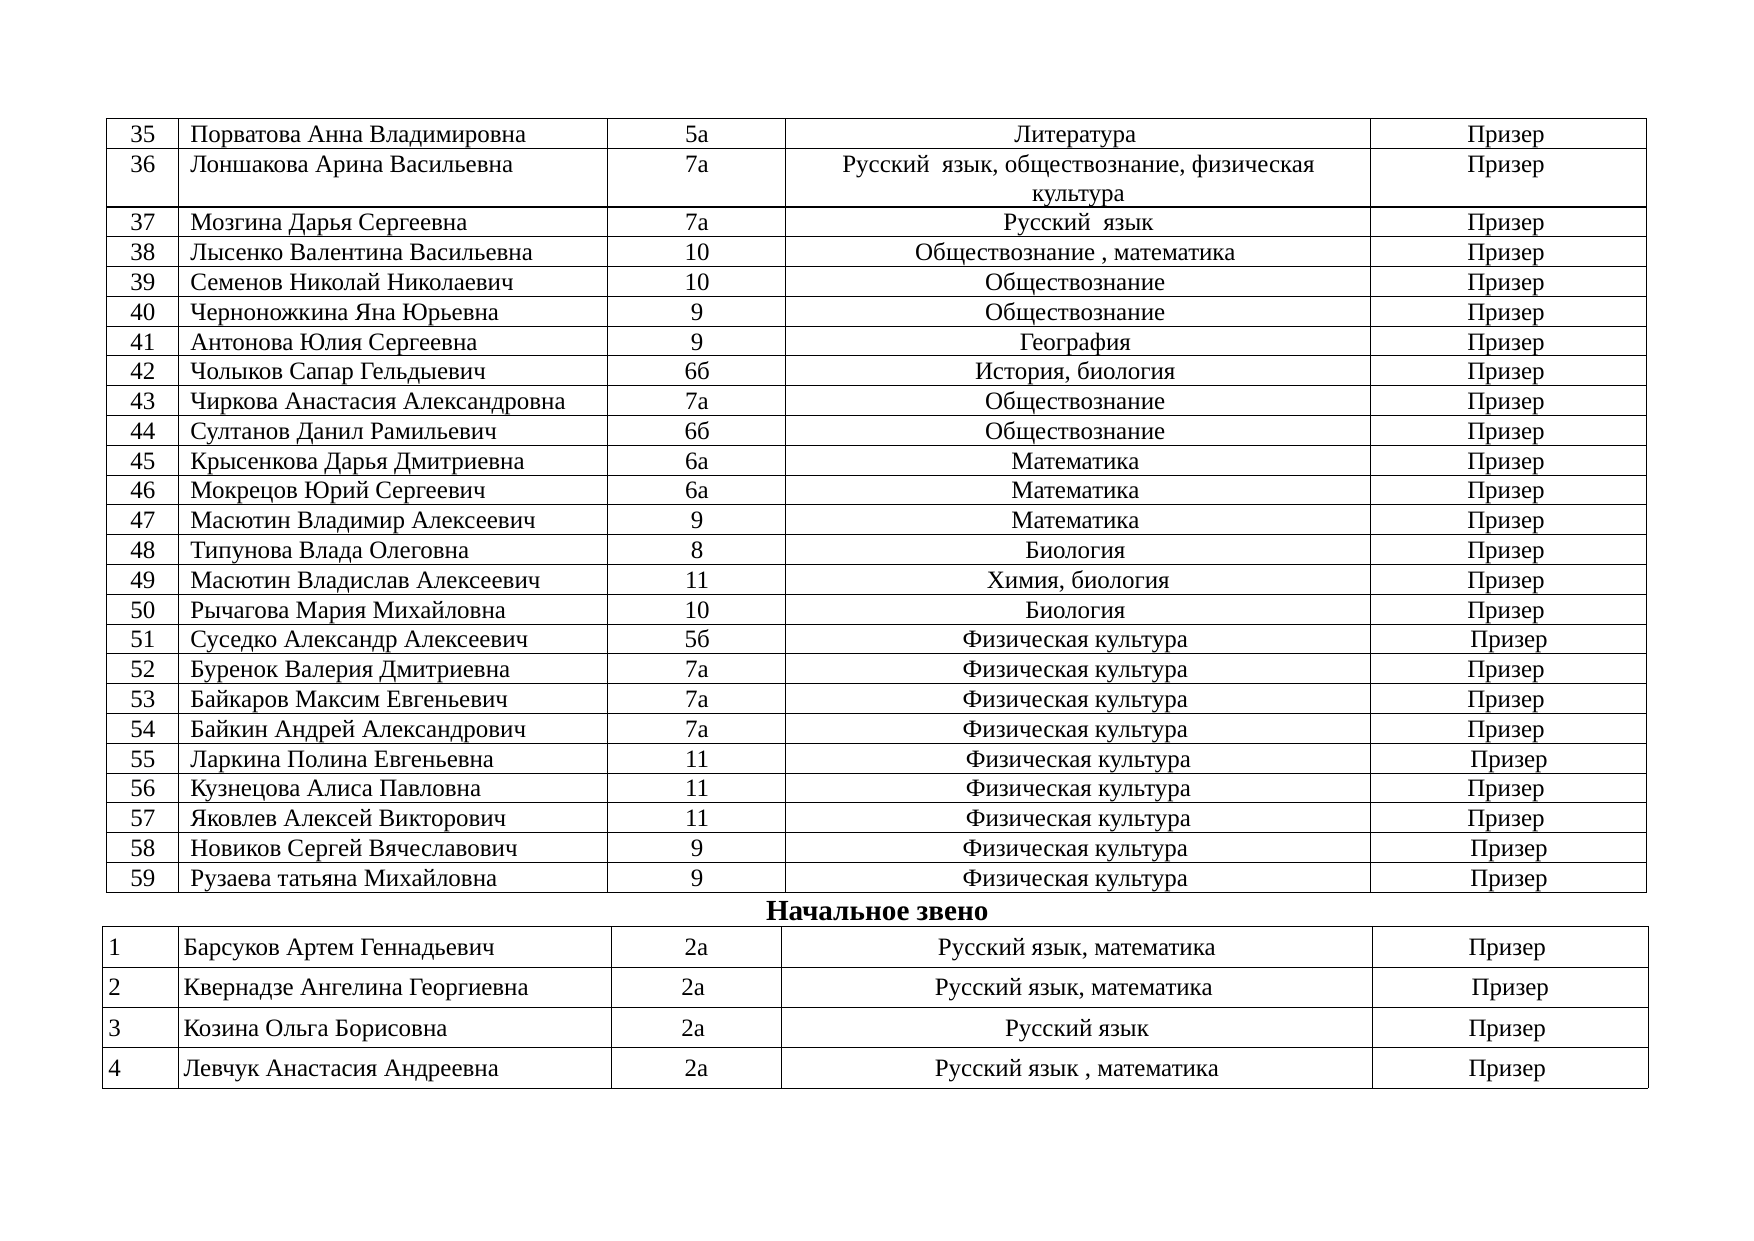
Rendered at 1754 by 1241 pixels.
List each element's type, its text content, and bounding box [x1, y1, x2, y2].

table_cell Байкаров Максим Евгеньевич [179, 684, 607, 713]
table_cell Семенов Николай Николаевич [179, 267, 607, 296]
table_cell Лысенко Валентина Васильевна [179, 237, 607, 266]
table_header 1 [103, 927, 178, 967]
table_cell География [786, 327, 1370, 355]
table_cell Обществознание [786, 416, 1370, 445]
table_cell Математика [786, 476, 1370, 504]
table_cell Обществознание [786, 297, 1370, 326]
table_cell 7а [608, 386, 785, 415]
table_cell 44 [107, 416, 178, 445]
table_cell 48 [107, 535, 178, 564]
table_cell Призер [1371, 327, 1646, 355]
table_cell Рычагова Мария Михайловна [179, 595, 607, 623]
table_cell 46 [107, 476, 178, 504]
table_cell 5а [608, 119, 785, 148]
table_cell 35 [107, 119, 178, 148]
table_cell Масютин Владислав Алексеевич [179, 565, 607, 594]
table_cell Физическая культура [786, 625, 1370, 653]
table_cell Физическая культура [786, 684, 1370, 713]
table_cell 11 [608, 565, 785, 594]
table_cell 6а [608, 446, 785, 474]
table_cell Лоншакова Арина Васильевна [179, 149, 607, 206]
table_cell Призер [1371, 149, 1646, 206]
table_cell Биология [786, 595, 1370, 623]
table_cell Призер [1371, 714, 1646, 743]
table_cell История, биология [786, 356, 1370, 385]
table_cell Черноножкина Яна Юрьевна [179, 297, 607, 326]
table_cell Рузаева татьяна Михайловна [179, 863, 607, 892]
table_cell 39 [107, 267, 178, 296]
table_cell Физическая культура [786, 744, 1370, 772]
table_cell Призер [1371, 595, 1646, 623]
table_cell Русский язык [786, 208, 1370, 236]
table_cell 42 [107, 356, 178, 385]
table_cell 37 [107, 208, 178, 236]
table_cell 4 [103, 1048, 178, 1087]
table_cell Литература [786, 119, 1370, 148]
table_cell 6а [608, 476, 785, 504]
table_cell 9 [608, 327, 785, 355]
table_cell Физическая культура [786, 803, 1370, 832]
table_cell Байкин Андрей Александрович [179, 714, 607, 743]
table_cell Химия, биология [786, 565, 1370, 594]
table_cell 2а [612, 1048, 781, 1087]
table_cell 7а [608, 208, 785, 236]
table_cell Биология [786, 535, 1370, 564]
table_cell 9 [608, 505, 785, 534]
table_cell 2а [612, 968, 781, 1007]
table_header Призер [1373, 927, 1648, 967]
table_cell Призер [1371, 654, 1646, 683]
table_cell 47 [107, 505, 178, 534]
table_cell Физическая культура [786, 654, 1370, 683]
table_cell Русский язык, математика [782, 968, 1372, 1007]
table_cell Русский язык , математика [782, 1048, 1372, 1087]
table_cell Обществознание [786, 386, 1370, 415]
table_cell 38 [107, 237, 178, 266]
table_cell 36 [107, 149, 178, 206]
table_cell 3 [103, 1008, 178, 1047]
table_cell Призер [1371, 237, 1646, 266]
table_cell Призер [1371, 267, 1646, 296]
table_cell 54 [107, 714, 178, 743]
table_cell 9 [608, 833, 785, 862]
table_cell 40 [107, 297, 178, 326]
table_cell Призер [1371, 684, 1646, 713]
table_cell 50 [107, 595, 178, 623]
table_cell Математика [786, 446, 1370, 474]
table_cell 41 [107, 327, 178, 355]
table_cell Буренок Валерия Дмитриевна [179, 654, 607, 683]
table_cell Физическая культура [786, 774, 1370, 802]
table_cell 45 [107, 446, 178, 474]
table_cell Математика [786, 505, 1370, 534]
table_cell 10 [608, 595, 785, 623]
table_cell 10 [608, 267, 785, 296]
table_cell Физическая культура [786, 714, 1370, 743]
table_cell Призер [1373, 968, 1648, 1007]
table_cell 11 [608, 803, 785, 832]
table_cell 57 [107, 803, 178, 832]
table_cell Физическая культура [786, 863, 1370, 892]
table_cell 51 [107, 625, 178, 653]
table_cell Крысенкова Дарья Дмитриевна [179, 446, 607, 474]
table_cell 58 [107, 833, 178, 862]
table_cell 7а [608, 714, 785, 743]
table_cell Обществознание [786, 267, 1370, 296]
table_cell Порватова Анна Владимировна [179, 119, 607, 148]
table_cell 5б [608, 625, 785, 653]
table_cell 2 [103, 968, 178, 1007]
table_cell Кузнецова Алиса Павловна [179, 774, 607, 802]
table_cell Физическая культура [786, 833, 1370, 862]
table_cell Призер [1371, 625, 1646, 653]
table_cell Призер [1371, 803, 1646, 832]
table_cell Чиркова Анастасия Александровна [179, 386, 607, 415]
table_cell Русский язык [782, 1008, 1372, 1047]
table_cell Квернадзе Ангелина Георгиевна [179, 968, 611, 1007]
table_cell Призер [1371, 863, 1646, 892]
table_cell Новиков Сергей Вячеславович [179, 833, 607, 862]
table_cell Призер [1371, 833, 1646, 862]
table_cell Призер [1371, 356, 1646, 385]
table_cell Призер [1373, 1048, 1648, 1087]
table_cell 9 [608, 863, 785, 892]
table_cell Призер [1371, 119, 1646, 148]
table_cell Левчук Анастасия Андреевна [179, 1048, 611, 1087]
table_cell Ларкина Полина Евгеньевна [179, 744, 607, 772]
table_cell Антонова Юлия Сергеевна [179, 327, 607, 355]
table_header 2а [612, 927, 781, 967]
table_cell 11 [608, 744, 785, 772]
table_cell 8 [608, 535, 785, 564]
table_cell Козина Ольга Борисовна [179, 1008, 611, 1047]
table_cell 6б [608, 416, 785, 445]
table_cell 7а [608, 654, 785, 683]
table_cell Мокрецов Юрий Сергеевич [179, 476, 607, 504]
table_cell 53 [107, 684, 178, 713]
table_cell 56 [107, 774, 178, 802]
table_cell Масютин Владимир Алексеевич [179, 505, 607, 534]
table_cell 2а [612, 1008, 781, 1047]
table_cell 9 [608, 297, 785, 326]
table_cell Типунова Влада Олеговна [179, 535, 607, 564]
table_cell 10 [608, 237, 785, 266]
table_cell 55 [107, 744, 178, 772]
table_cell Призер [1371, 446, 1646, 474]
table_cell Призер [1371, 386, 1646, 415]
table_cell Призер [1373, 1008, 1648, 1047]
table_cell Яковлев Алексей Викторович [179, 803, 607, 832]
table_cell Призер [1371, 208, 1646, 236]
table_cell 43 [107, 386, 178, 415]
table_header Русский язык, математика [782, 927, 1372, 967]
table_cell Суседко Александр Алексеевич [179, 625, 607, 653]
table_cell 49 [107, 565, 178, 594]
table_cell 59 [107, 863, 178, 892]
table_cell Призер [1371, 744, 1646, 772]
table_cell Призер [1371, 297, 1646, 326]
table_cell Чолыков Сапар Гельдыевич [179, 356, 607, 385]
table_cell Призер [1371, 774, 1646, 802]
table_cell Русский язык, обществознание, физическая культура [786, 149, 1370, 206]
table_cell Султанов Данил Рамильевич [179, 416, 607, 445]
table_cell 7а [608, 149, 785, 206]
table_cell Призер [1371, 565, 1646, 594]
text Начальное звено [118, 893, 1636, 926]
table_cell 7а [608, 684, 785, 713]
table_cell Призер [1371, 476, 1646, 504]
table_cell Мозгина Дарья Сергеевна [179, 208, 607, 236]
table_cell Призер [1371, 535, 1646, 564]
table_cell Обществознание , математика [786, 237, 1370, 266]
table_cell Призер [1371, 416, 1646, 445]
table_cell 6б [608, 356, 785, 385]
table_cell 11 [608, 774, 785, 802]
table_cell 52 [107, 654, 178, 683]
table_cell Призер [1371, 505, 1646, 534]
table_header Барсуков Артем Геннадьевич [179, 927, 611, 967]
